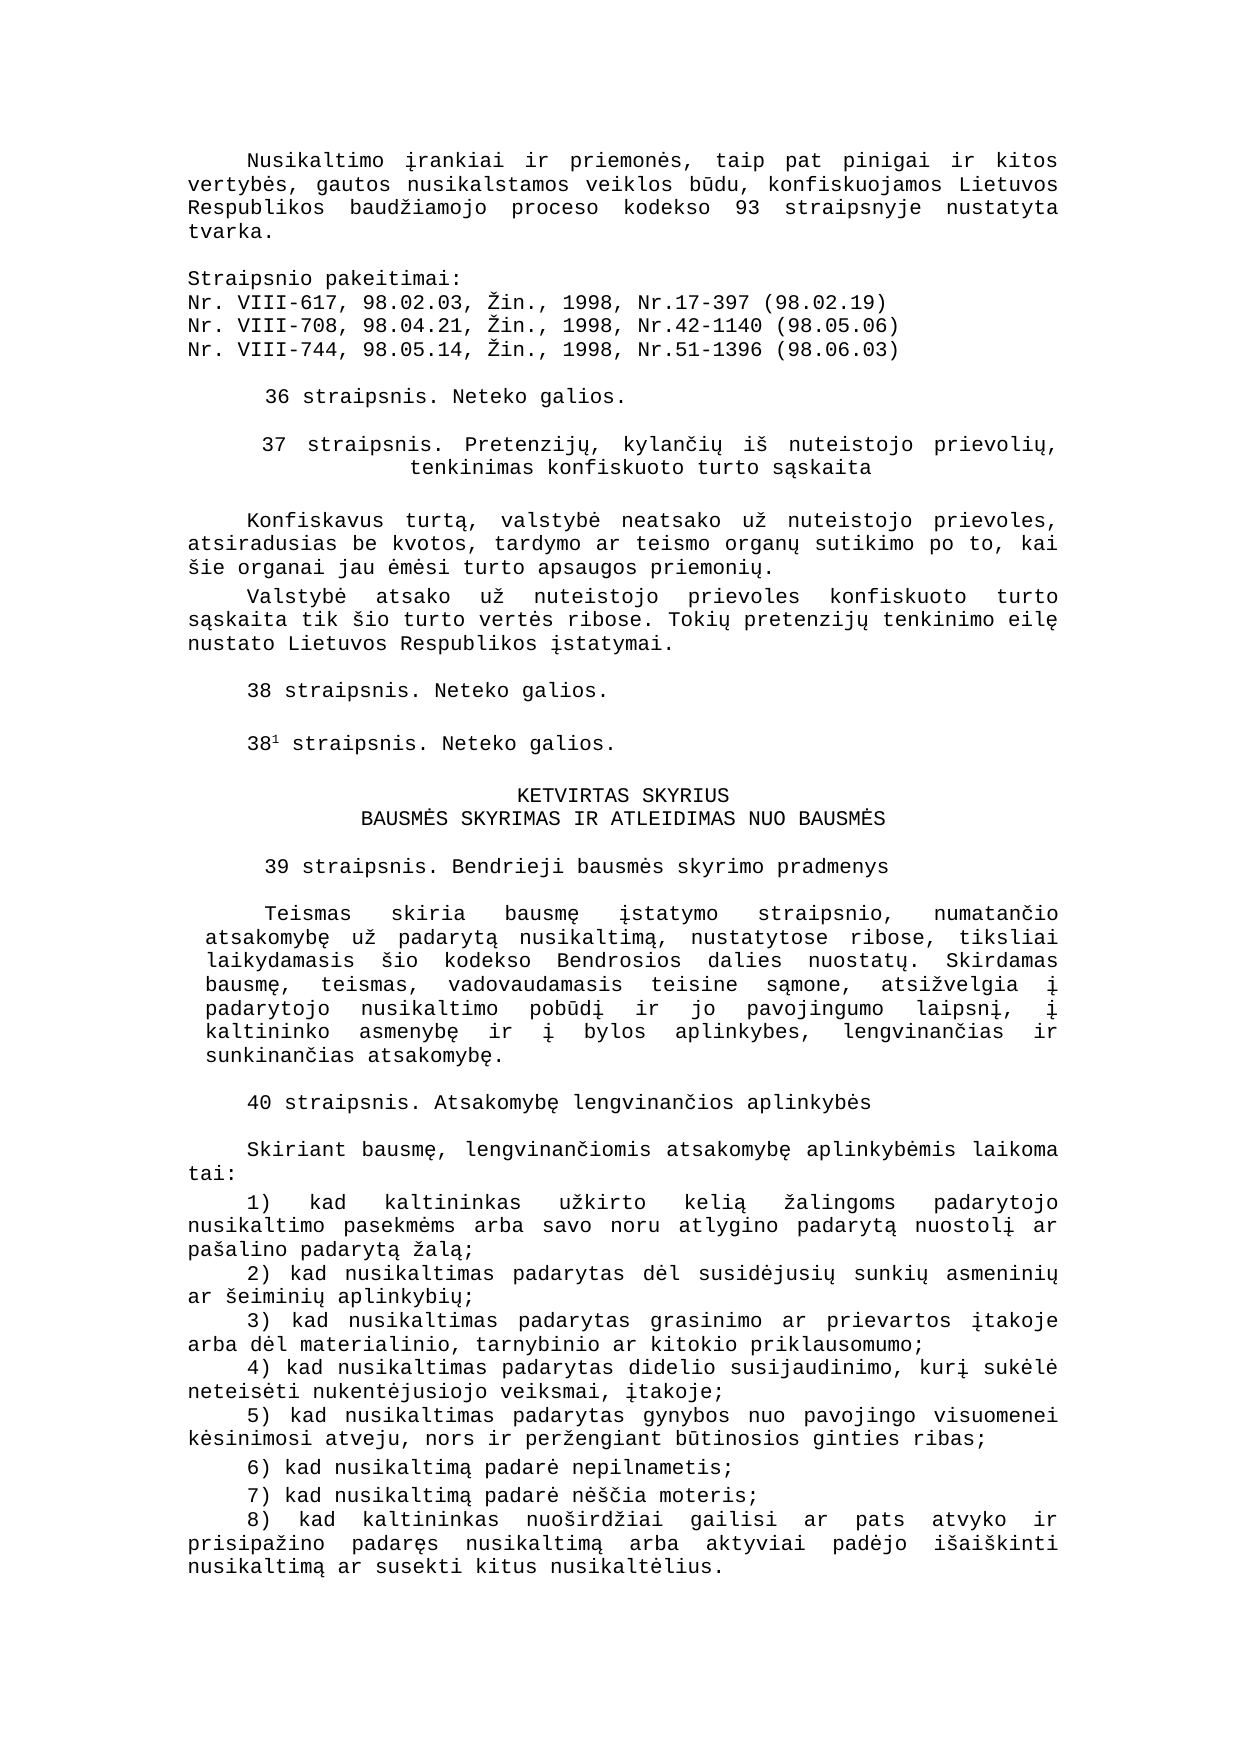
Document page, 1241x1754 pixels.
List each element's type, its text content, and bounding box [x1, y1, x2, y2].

text Nr. VIII-708, 98.04.21, Žin., 1998, Nr.42-1140 (98.05.06) [187, 316, 1059, 339]
text Teismas skiria bausmę įstatymo straipsnio, numatančio atsakomybę už padarytą nusikaltimą, nustatytose ribose, tiksliai laikydamasis šio kodekso Bendrosios dalies nuostatų. Skirdamas bausmę, teismas, vadovaudamasis teisine sąmone, atsižvelgia į padarytojo nusikaltimo pobūdį ir jo pavojingumo laipsnį, į kaltininko asmenybę ir į bylos aplinkybes, lengvinančias ir sunkinančias atsakomybę. [205, 903, 1059, 1068]
text 8) kad kaltininkas nuoširdžiai gailisi ar pats atvyko ir prisipažino padaręs nusikaltimą arba aktyviai padėjo išaiškinti nusikaltimą ar susekti kitus nusikaltėlius. [187, 1509, 1059, 1580]
text 7) kad nusikaltimą padarė nėščia moteris; [208, 1486, 1059, 1509]
text 6) kad nusikaltimą padarė nepilnametis; [208, 1457, 1059, 1481]
text Straipsnio pakeitimai: [187, 268, 1059, 292]
text Konfiskavus turtą, valstybė neatsako už nuteistojo prievoles, atsiradusias be kvotos, tardymo ar teismo organų sutikimo po to, kai šie organai jau ėmėsi turto apsaugos priemonių. [187, 510, 1059, 581]
text 381 straipsnis. Neteko galios. [187, 732, 1059, 756]
text KETVIRTAS SKYRIUS [187, 785, 1059, 808]
text Skiriant bausmę, lengvinančiomis atsakomybę aplinkybėmis laikoma tai: [187, 1139, 1059, 1187]
text 2) kad nusikaltimas padarytas dėl susidėjusių sunkių asmeninių ar šeiminių aplinkybių; [187, 1263, 1059, 1310]
text 5) kad nusikaltimas padarytas gynybos nuo pavojingo visuomenei kėsinimosi atveju, nors ir peržengiant būtinosios ginties ribas; [187, 1404, 1059, 1452]
text Nusikaltimo įrankiai ir priemonės, taip pat pinigai ir kitos vertybės, gautos nusikalstamos veiklos būdu, konfiskuojamos Lietuvos Respublikos baudžiamojo proceso kodekso 93 straipsnyje nustatyta tvarka. [187, 150, 1059, 244]
text Nr. VIII-617, 98.02.03, Žin., 1998, Nr.17-397 (98.02.19) [187, 292, 1059, 316]
text 36 straipsnis. Neteko galios. [205, 386, 1059, 410]
text 39 straipsnis. Bendrieji bausmės skyrimo pradmenys [205, 856, 1059, 879]
text Nr. VIII-744, 98.05.14, Žin., 1998, Nr.51-1396 (98.06.03) [187, 339, 1059, 363]
text 37 straipsnis. Pretenzijų, kylančių iš nuteistojo prievolių, tenkinimas konfiskuoto turto sąskaita [261, 434, 1059, 481]
text 1) kad kaltininkas užkirto kelią žalingoms padarytojo nusikaltimo pasekmėms arba savo noru atlygino padarytą nuostolį ar pašalino padarytą žalą; [187, 1192, 1059, 1263]
text 4) kad nusikaltimas padarytas didelio susijaudinimo, kurį sukėlė neteisėti nukentėjusiojo veiksmai, įtakoje; [187, 1357, 1059, 1404]
text 40 straipsnis. Atsakomybę lengvinančios aplinkybės [187, 1092, 1059, 1116]
text 38 straipsnis. Neteko galios. [208, 680, 1059, 704]
text 3) kad nusikaltimas padarytas grasinimo ar prievartos įtakoje arba dėl materialinio, tarnybinio ar kitokio priklausomumo; [187, 1310, 1059, 1357]
text Valstybė atsako už nuteistojo prievoles konfiskuoto turto sąskaita tik šio turto vertės ribose. Tokių pretenzijų tenkinimo eilę nustato Lietuvos Respublikos įstatymai. [187, 586, 1059, 657]
text BAUSMĖS SKYRIMAS IR ATLEIDIMAS NUO BAUSMĖS [187, 808, 1059, 832]
